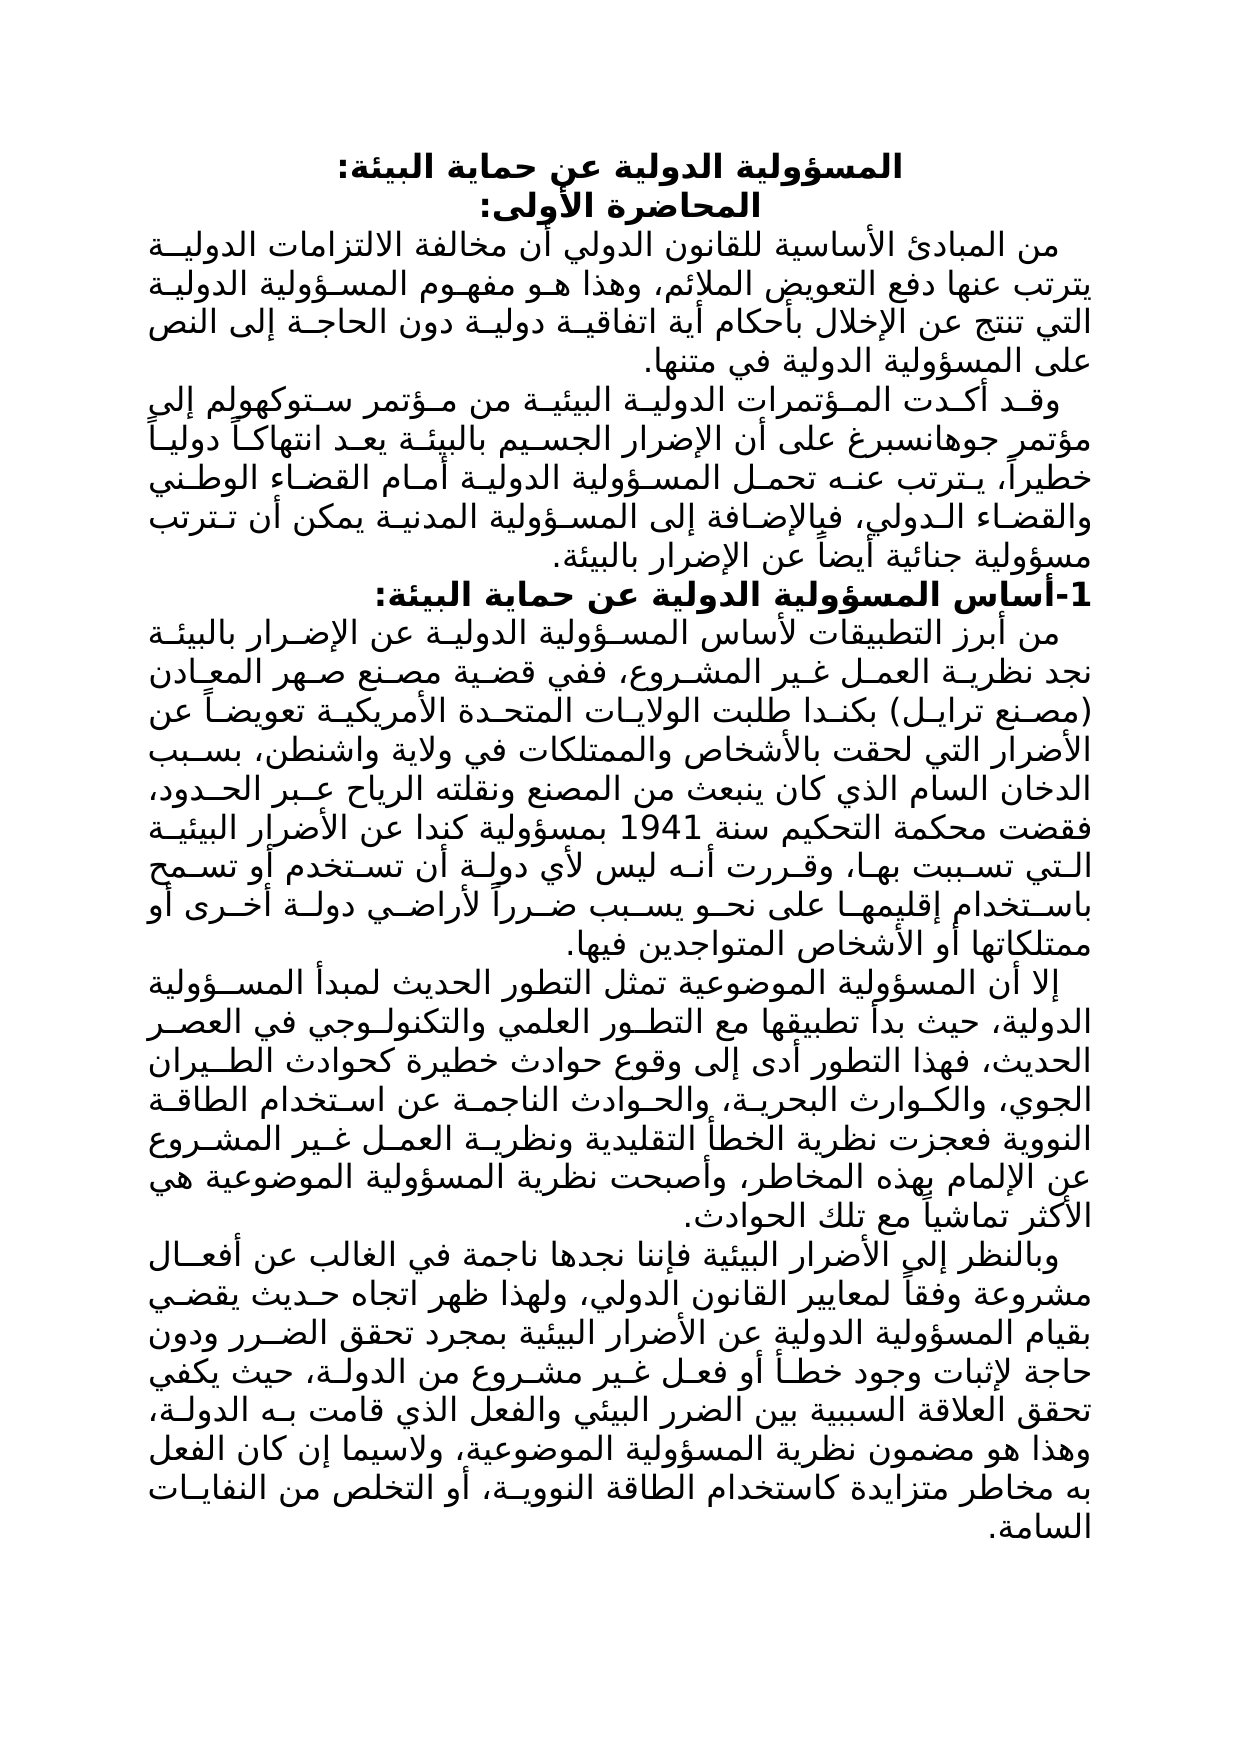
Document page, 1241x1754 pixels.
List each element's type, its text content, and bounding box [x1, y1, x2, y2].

text إلا أن المسؤولية الموضوعية تمثل التطور الحديث لمبدأ المسؤولية الدولية، حيث بدأ تطبيقها مع التطور العلمي والتكنولوجي في العصر الحديث، فهذا التطور أدى إلى وقوع حوادث خطيرة كحوادث الطيران الجوي، والكوارث البحرية، والحوادث الناجمة عن استخدام الطاقة النووية فعجزت نظرية الخطأ التقليدية ونظرية العمل غير المشروع عن الإلمام بهذه المخاطر، وأصبحت نظرية المسؤولية الموضوعية هي الأكثر تماشياً مع تلك الحوادث. [148, 963, 1093, 1236]
text المسؤولية الدولية عن حماية البيئة: [148, 148, 1093, 186]
text من أبرز التطبيقات لأساس المسؤولية الدولية عن الإضرار بالبيئة نجد نظرية العمل غير المشروع، ففي قضية مصنع صهر المعادن (مصنع ترايل) بكندا طلبت الولايات المتحدة الأمريكية تعويضاً عن الأضرار التي لحقت بالأشخاص والممتلكات في ولاية واشنطن، بسبب الدخان السام الذي كان ينبعث من المصنع ونقلته الرياح عبر الحدود، فقضت محكمة التحكيم سنة 1941 بمسؤولية كندا عن الأضرار البيئية التي تسببت بها، وقررت أنه ليس لأي دولة أن تستخدم أو تسمح باستخدام إقليمها على نحو يسبب ضرراً لأراضي دولة أخرى أو ممتلكاتها أو الأشخاص المتواجدين فيها. [148, 614, 1093, 963]
text 1-أساس المسؤولية الدولية عن حماية البيئة: [148, 575, 1093, 614]
text من المبادئ الأساسية للقانون الدولي أن مخالفة الالتزامات الدولية يترتب عنها دفع التعويض الملائم، وهذا هو مفهوم المسؤولية الدولية التي تنتج عن الإخلال بأحكام أية اتفاقية دولية دون الحاجة إلى النص على المسؤولية الدولية في متنها. [148, 225, 1093, 381]
text وقد أكدت المؤتمرات الدولية البيئية من مؤتمر ستوكهولم إلى مؤتمر جوهانسبرغ على أن الإضرار الجسيم بالبيئة يعد انتهاكاً دولياً خطيراً، يترتب عنه تحمل المسؤولية الدولية أمام القضاء الوطني والقضاء الدولي، فبالإضافة إلى المسؤولية المدنية يمكن أن تترتب مسؤولية جنائية أيضاً عن الإضرار بالبيئة. [148, 381, 1093, 575]
text المحاضرة الأولى: [148, 186, 1093, 225]
text وبالنظر إلى الأضرار البيئية فإننا نجدها ناجمة في الغالب عن أفعال مشروعة وفقاً لمعايير القانون الدولي، ولهذا ظهر اتجاه حديث يقضي بقيام المسؤولية الدولية عن الأضرار البيئية بمجرد تحقق الضرر ودون حاجة لإثبات وجود خطأ أو فعل غير مشروع من الدولة، حيث يكفي تحقق العلاقة السببية بين الضرر البيئي والفعل الذي قامت به الدولة، وهذا هو مضمون نظرية المسؤولية الموضوعية، ولاسيما إن كان الفعل به مخاطر متزايدة كاستخدام الطاقة النووية، أو التخلص من النفايات السامة. [148, 1236, 1093, 1546]
